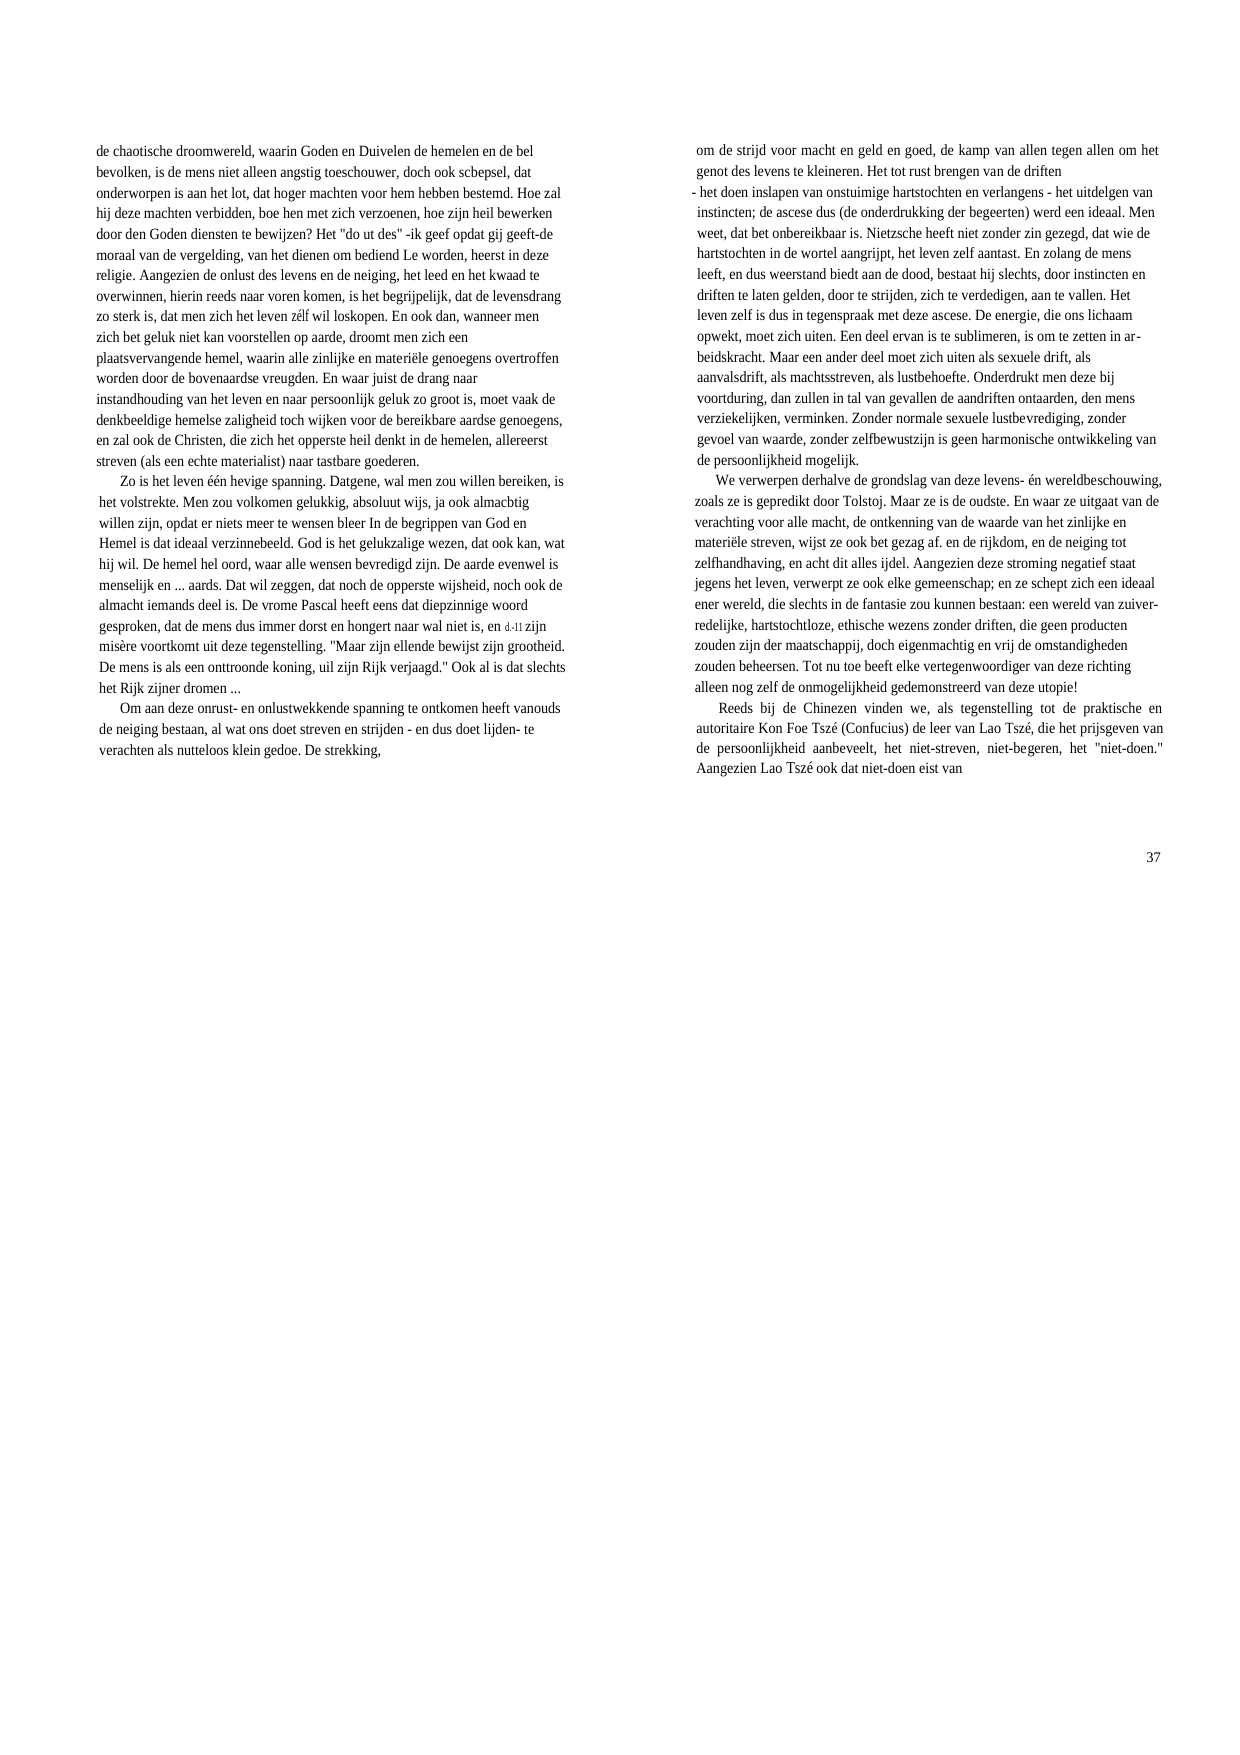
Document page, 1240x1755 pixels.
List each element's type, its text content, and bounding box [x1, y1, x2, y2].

text Om aan deze onrust- en onlustwekkende spanning te ontkomen heeft vanouds de neiging bestaan, al wat ons doet streven en strijden - en dus doet lijden- te verachten als nutteloos klein gedoe. De strekking, [99, 697, 567, 759]
text de chaotische droomwereld, waarin Goden en Duivelen de hemelen en de bel bevolken, is de mens niet alleen angstig toeschouwer, doch ook scbepsel, dat onderworpen is aan het lot, dat hoger machten voor hem hebben bestemd. Hoe zal hij deze machten verbidden, boe hen met zich verzoenen, hoe zijn heil bewerken door den Goden diensten te bewijzen? Het "do ut des" -ik geef opdat gij geeft-de moraal van de vergelding, van het dienen om bediend Le worden, heerst in deze religie. Aangezien de onlust des levens en de neiging, het leed en het kwaad te overwinnen, hierin reeds naar voren komen, is het begrijpelijk, dat de levensdrang zo sterk is, dat men zich het leven zélf wil loskopen. En ook dan, wanneer men zich bet geluk niet kan voorstellen op aarde, droomt men zich een plaatsvervangende hemel, waarin alle zinlijke en mate­riële genoegens overtroffen worden door de bovenaardse vreugden. En waar juist de drang naar instandhouding van het leven en naar persoon­lijk geluk zo groot is, moet vaak de denkbeeldige hemelse zaligheid toch wijken voor de bereikbare aardse genoegens, en zal ook de Christen, die zich het opperste heil denkt in de hemelen, allereerst streven (als een echte materialist) naar tastbare goederen. [96, 140, 566, 470]
text We verwerpen derhalve de grondslag van deze levens- én wereldbe­schouwing, zoals ze is gepredikt door Tolstoj. Maar ze is de oudste. En waar ze uitgaat van de verachting voor alle macht, de ontkenning van de waarde van het zinlijke en materiële streven, wijst ze ook bet gezag af. en de rijkdom, en de neiging tot zelfhandhaving, en acht dit alles ijdel. Aan­gezien deze stroming negatief staat jegens het leven, verwerpt ze ook elke gemeenschap; en ze schept zich een ideaal ener wereld, die slechts in de fantasie zou kunnen bestaan: een wereld van zuiver-redelijke, hartstocht­loze, ethische wezens zonder driften, die geen producten zouden zijn der maatschappij, doch eigenmachtig en vrij de omstandigheden zouden be­heersen. Tot nu toe beeft elke vertegenwoordiger van deze richting alleen nog zelf de onmogelijkheid gedemonstreerd van deze utopie! [694, 469, 1164, 696]
text om de strijd voor macht en geld en goed, de kamp van allen tegen allen om het genot des levens te kleineren. Het tot rust brengen van de driften [696, 139, 1160, 181]
text Zo is het leven één hevige spanning. Datgene, wal men zou willen bereiken, is het volstrekte. Men zou volkomen gelukkig, absoluut wijs, ja ook almacbtig willen zijn, opdat er niets meer te wensen bleer In de begrippen van God en Hemel is dat ideaal verzinnebeeld. God is het gelukzalige wezen, dat ook kan, wat hij wil. De hemel hel oord, waar alle wensen bevredigd zijn. De aarde evenwel is menselijk en ... aards. Dat wil zeggen, dat noch de opperste wijsheid, noch ook de almacht iemands deel is. De vrome Pascal heeft eens dat diepzinnige woord gesproken, dat de mens dus immer dorst en hongert naar wal niet is, en d.-11 zijn misère voortkomt uit deze tegenstelling. "Maar zijn ellende bewijst zijn grootheid. De mens is als een onttroonde koning, uil zijn Rijk verjaagd." Ook al is dat slechts het Rijk zijner dromen ... [99, 470, 567, 697]
text Reeds bij de Chinezen vinden we, als tegenstelling tot de praktische en autoritaire Kon Foe Tszé (Confucius) de leer van Lao Tszé, die het prijsgeven van de persoonlijkheid aanbeveelt, het niet-streven, niet-be­geren, het "niet-doen." Aangezien Lao Tszé ook dat niet-doen eist van [696, 697, 1163, 778]
text 37 [1146, 850, 1164, 866]
text - het doen inslapen van onstuimige hartstochten en verlangens - het uitdelgen van instincten; de ascese dus (de onderdrukking der begeer­ten) werd een ideaal. Men weet, dat bet onbereikbaar is. Nietzsche heeft niet zonder zin gezegd, dat wie de hartstochten in de wortel aangrijpt, het leven zelf aantast. En zolang de mens leeft, en dus weerstand biedt aan de dood, bestaat hij slechts, door instincten en driften te laten gel­den, door te strijden, zich te verdedigen, aan te vallen. Het leven zelf is dus in tegenspraak met deze ascese. De energie, die ons lichaam opwekt, moet zich uiten. Een deel ervan is te sublimeren, is om te zetten in ar­beidskracht. Maar een ander deel moet zich uiten als sexuele drift, als aanvalsdrift, als machtsstreven, als lustbehoefte. Onderdrukt men deze bij voortduring, dan zullen in tal van gevallen de aandriften ontaarden, den mens verziekelijken, verminken. Zonder normale sexuele lustbe­vrediging, zonder gevoel van waarde, zonder zelfbewustzijn is geen har­monische ontwikkeling van de persoonlijkheid mogelijk. [691, 181, 1164, 469]
